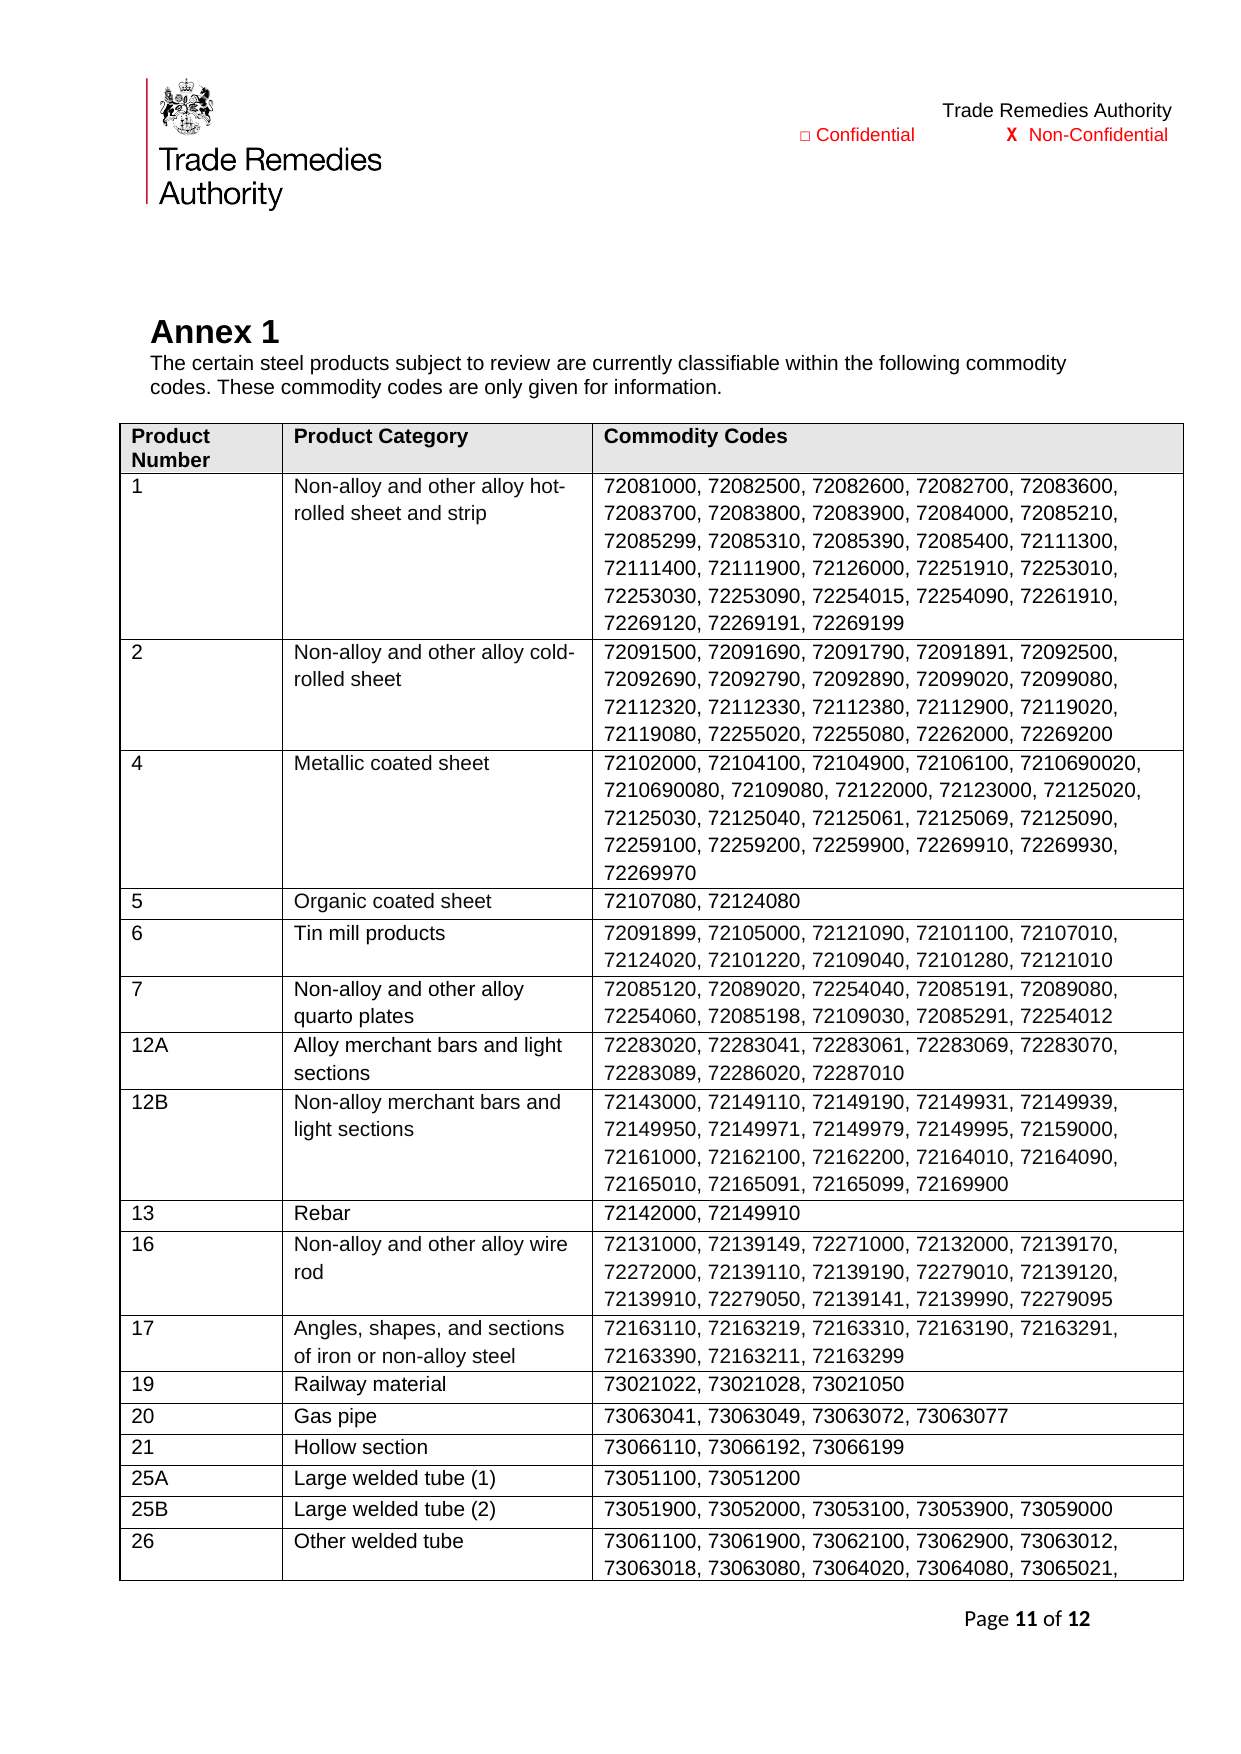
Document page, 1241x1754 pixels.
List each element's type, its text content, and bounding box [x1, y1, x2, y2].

table_header Commodity Codes [593, 424, 1183, 472]
table_cell 6 [121, 920, 282, 976]
table_cell 73066110, 73066192, 73066199 [593, 1435, 1183, 1465]
table_cell 73061100, 73061900, 73062100, 73062900, 73063012, 73063018, 73063080, 73064020, 73064080, 73065021, [593, 1529, 1183, 1580]
table_cell Organic coated sheet [283, 889, 592, 919]
table_cell 72091500, 72091690, 72091790, 72091891, 72092500, 72092690, 72092790, 72092890, 72099020, 72099080, 72112320, 72112330, 72112380, 72112900, 72119020, 72119080, 72255020, 72255080, 72262000, 72269200 [593, 640, 1183, 749]
table_cell 73063041, 73063049, 73063072, 73063077 [593, 1404, 1183, 1434]
table_cell 25B [121, 1497, 282, 1527]
table_cell Hollow section [283, 1435, 592, 1465]
table_cell 5 [121, 889, 282, 919]
table_cell 21 [121, 1435, 282, 1465]
table_cell 13 [121, 1201, 282, 1231]
table_cell Angles, shapes, and sections of iron or non-alloy steel [283, 1316, 592, 1371]
table_cell Metallic coated sheet [283, 751, 592, 888]
table_header Product Number [121, 424, 282, 472]
table_cell 16 [121, 1232, 282, 1315]
text The certain steel products subject to review are currently classifiable within the following commodity codes. These commodity codes are only given for information. [150, 351, 1090, 399]
subtitle Annex 1 [150, 312, 1090, 351]
table_cell 72091899, 72105000, 72121090, 72101100, 72107010, 72124020, 72101220, 72109040, 72101280, 72121010 [593, 920, 1183, 976]
table_cell 12B [121, 1090, 282, 1200]
table_cell 26 [121, 1529, 282, 1580]
table_cell 72102000, 72104100, 72104900, 72106100, 7210690020, 7210690080, 72109080, 72122000, 72123000, 72125020, 72125030, 72125040, 72125061, 72125069, 72125090, 72259100, 72259200, 72259900, 72269910, 72269930, 72269970 [593, 751, 1183, 888]
table_cell 19 [121, 1372, 282, 1402]
table_cell 72283020, 72283041, 72283061, 72283069, 72283070, 72283089, 72286020, 72287010 [593, 1033, 1183, 1088]
table_cell 72131000, 72139149, 72271000, 72132000, 72139170, 72272000, 72139110, 72139190, 72279010, 72139120, 72139910, 72279050, 72139141, 72139990, 72279095 [593, 1232, 1183, 1315]
table_cell Alloy merchant bars and light sections [283, 1033, 592, 1088]
table_cell 72085120, 72089020, 72254040, 72085191, 72089080, 72254060, 72085198, 72109030, 72085291, 72254012 [593, 977, 1183, 1032]
table_header Product Category [283, 424, 592, 472]
table_cell 73021022, 73021028, 73021050 [593, 1372, 1183, 1402]
table_cell Rebar [283, 1201, 592, 1231]
table_cell 72143000, 72149110, 72149190, 72149931, 72149939, 72149950, 72149971, 72149979, 72149995, 72159000, 72161000, 72162100, 72162200, 72164010, 72164090, 72165010, 72165091, 72165099, 72169900 [593, 1090, 1183, 1200]
table_cell 7 [121, 977, 282, 1032]
table_cell 20 [121, 1404, 282, 1434]
table_cell Non-alloy and other alloy cold-rolled sheet [283, 640, 592, 749]
table_cell 72107080, 72124080 [593, 889, 1183, 919]
table_cell Large welded tube (1) [283, 1466, 592, 1496]
table_cell 25A [121, 1466, 282, 1496]
table_cell 72142000, 72149910 [593, 1201, 1183, 1231]
table_cell 17 [121, 1316, 282, 1371]
table_cell 73051900, 73052000, 73053100, 73053900, 73059000 [593, 1497, 1183, 1527]
table_cell Non-alloy and other alloy hot-rolled sheet and strip [283, 474, 592, 638]
table_cell Other welded tube [283, 1529, 592, 1580]
table_cell Railway material [283, 1372, 592, 1402]
table_cell Non-alloy and other alloy wire rod [283, 1232, 592, 1315]
table_cell Tin mill products [283, 920, 592, 976]
table_cell 2 [121, 640, 282, 749]
table_cell 72163110, 72163219, 72163310, 72163190, 72163291, 72163390, 72163211, 72163299 [593, 1316, 1183, 1371]
table_cell Large welded tube (2) [283, 1497, 592, 1527]
table_cell Non-alloy merchant bars and light sections [283, 1090, 592, 1200]
table_cell 4 [121, 751, 282, 888]
table_cell 72081000, 72082500, 72082600, 72082700, 72083600, 72083700, 72083800, 72083900, 72084000, 72085210, 72085299, 72085310, 72085390, 72085400, 72111300, 72111400, 72111900, 72126000, 72251910, 72253010, 72253030, 72253090, 72254015, 72254090, 72261910, 72269120, 72269191, 72269199 [593, 474, 1183, 638]
table_cell 73051100, 73051200 [593, 1466, 1183, 1496]
table_cell 1 [121, 474, 282, 638]
table_cell Non-alloy and other alloy quarto plates [283, 977, 592, 1032]
table_cell Gas pipe [283, 1404, 592, 1434]
table_cell 12A [121, 1033, 282, 1088]
